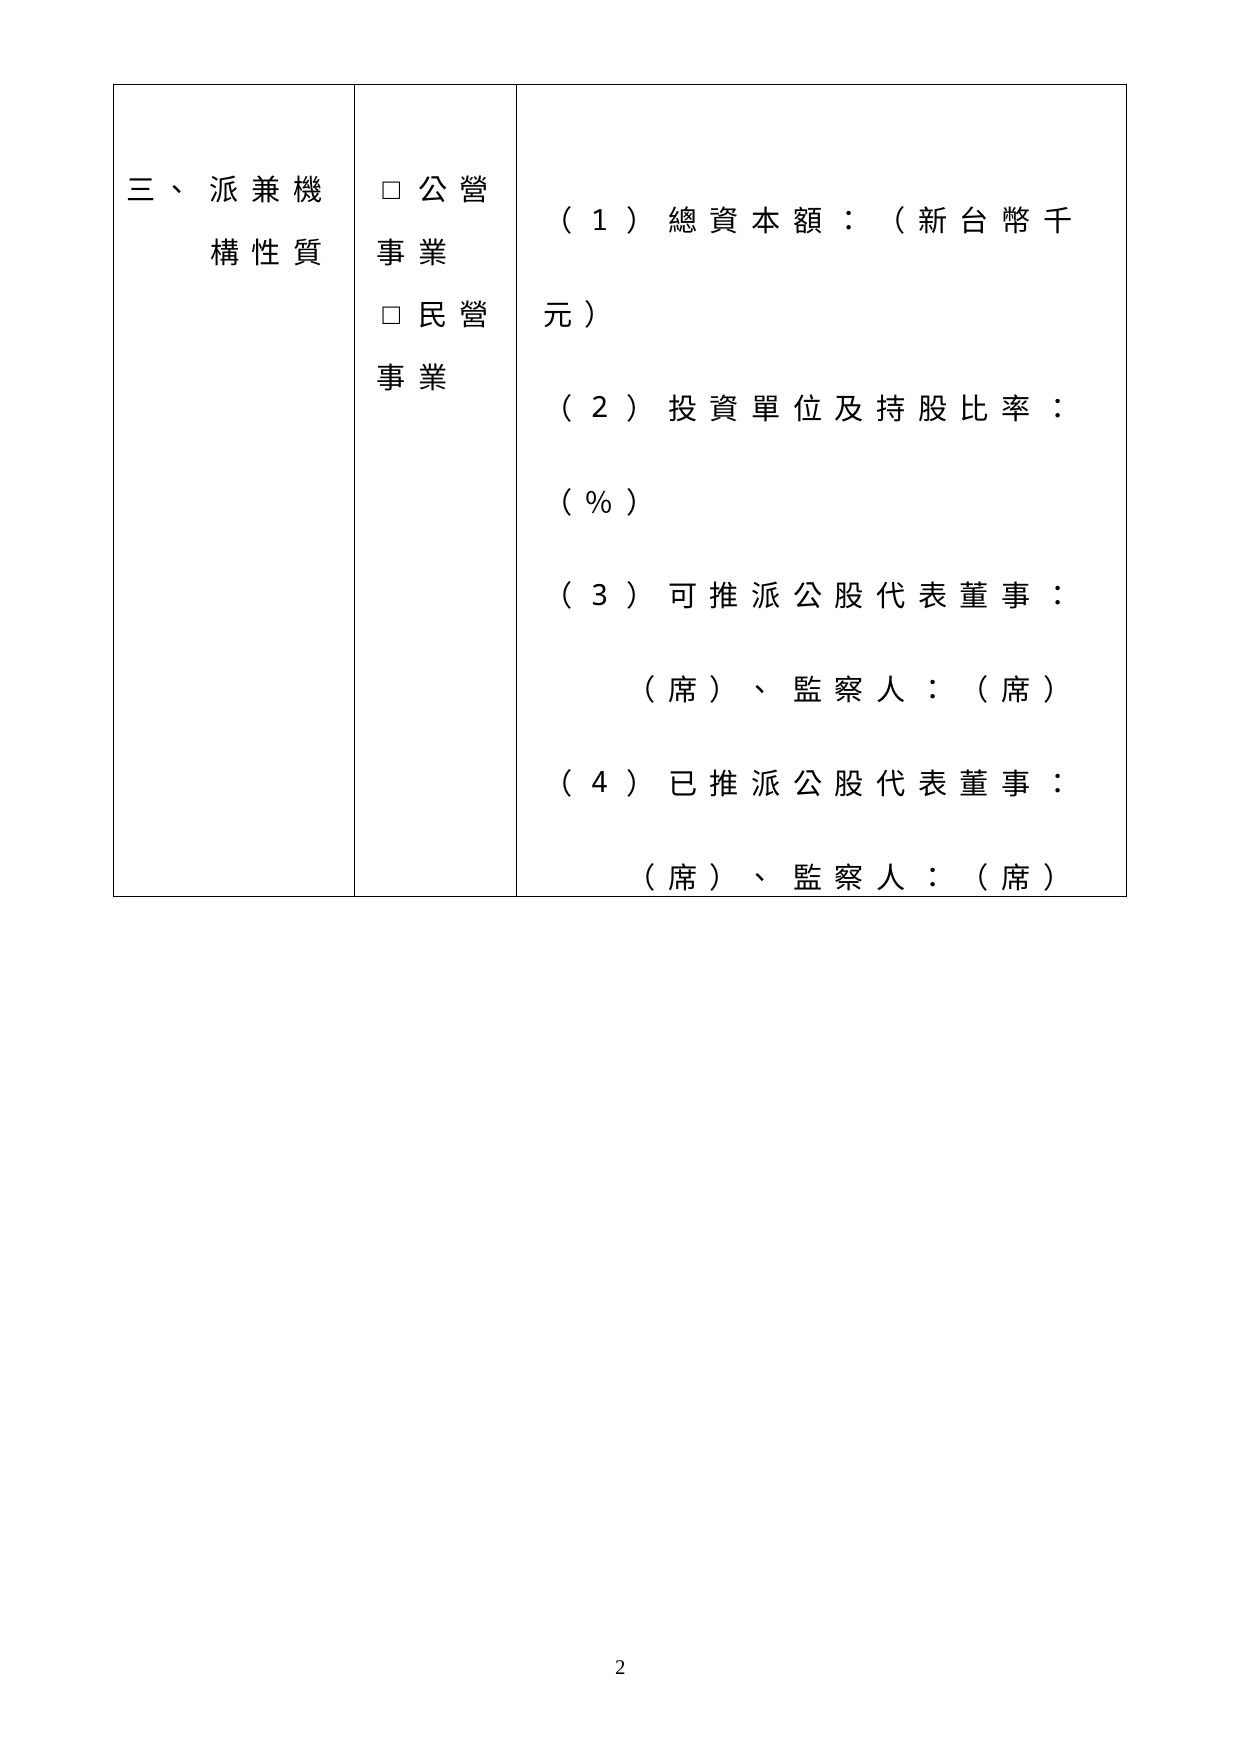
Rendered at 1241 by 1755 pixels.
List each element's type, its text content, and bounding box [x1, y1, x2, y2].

table_cell 三、派兼機構性質 [114, 85, 354, 896]
table_cell （1）總資本額：（新台幣千元） （2）投資單位及持股比率：（％） （3）可推派公股代表董事：（席）、監察人：（席） （4）已推派公股代表董事：（席）、監察人：（席） [517, 85, 1126, 896]
table_cell □公營事業 □民營事業 [355, 85, 516, 896]
